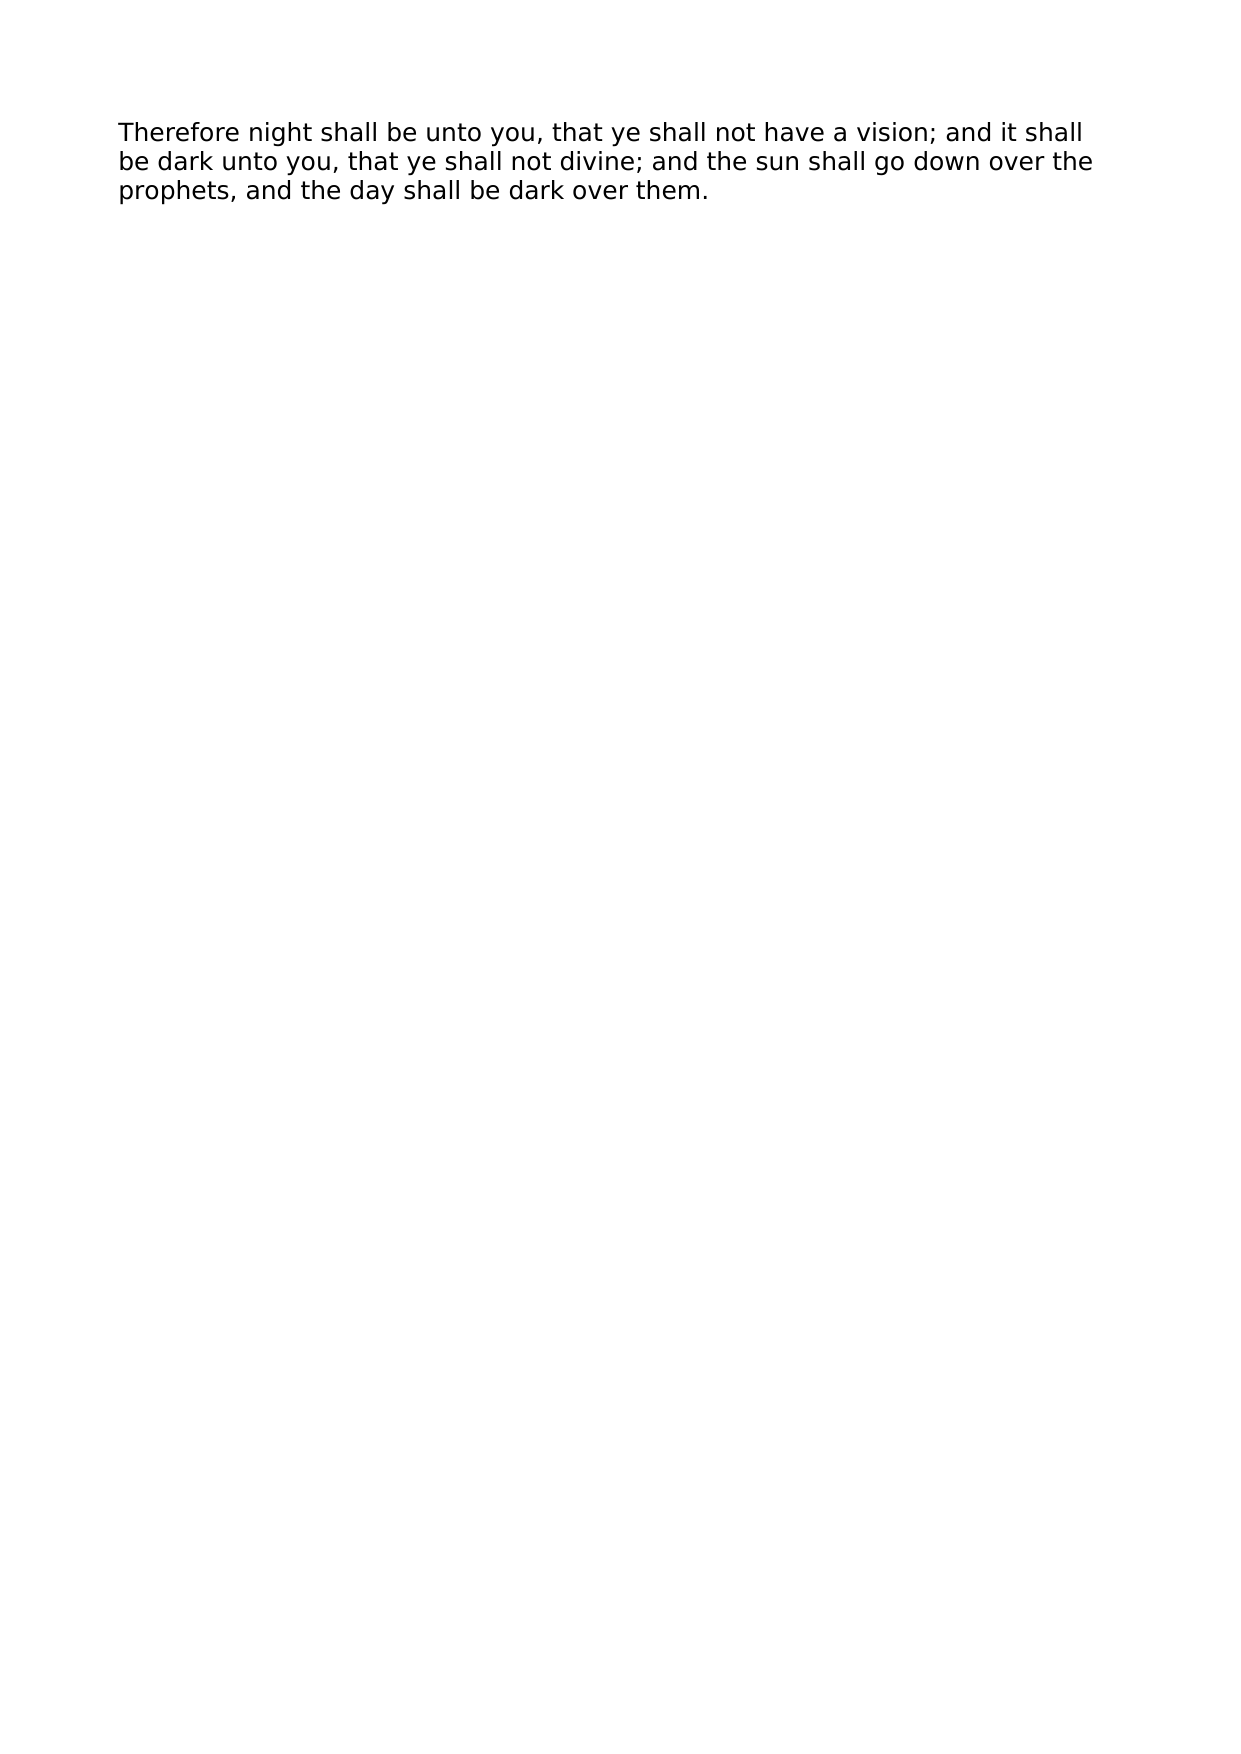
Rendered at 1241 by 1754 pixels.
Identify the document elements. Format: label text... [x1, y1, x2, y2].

text Therefore night shall be unto you, that ye shall not have a vision; and it shall be dark unto you, that ye shall not divine; and the sun shall go down over the prophets, and the day shall be dark over them. [118, 118, 1122, 206]
